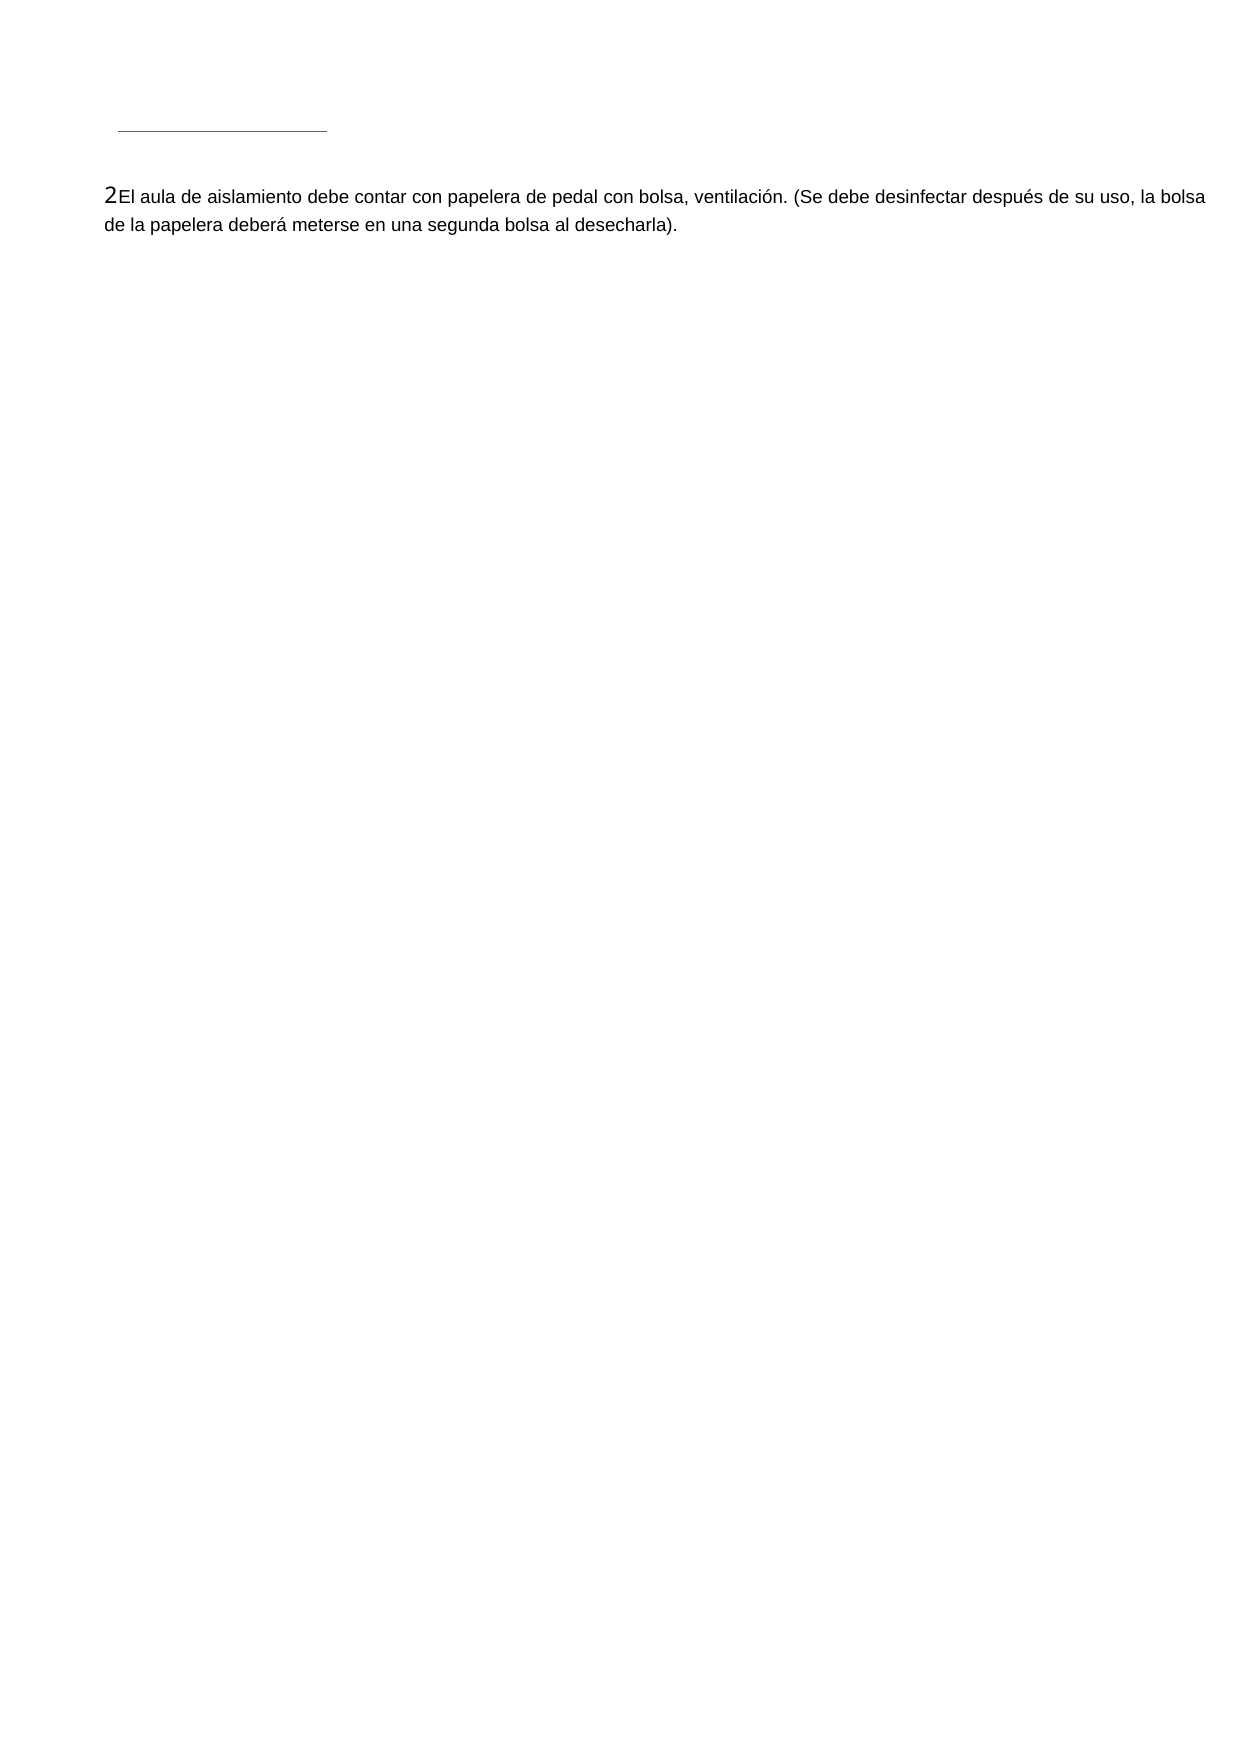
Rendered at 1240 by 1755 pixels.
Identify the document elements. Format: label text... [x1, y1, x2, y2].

list El aula de aislamiento debe contar con papelera de pedal con bolsa, ventilación. (Se debe desinfectar después de su uso, la bolsa de la papelera deberá meterse en una segunda bolsa al desecharla). [104, 179, 1221, 236]
